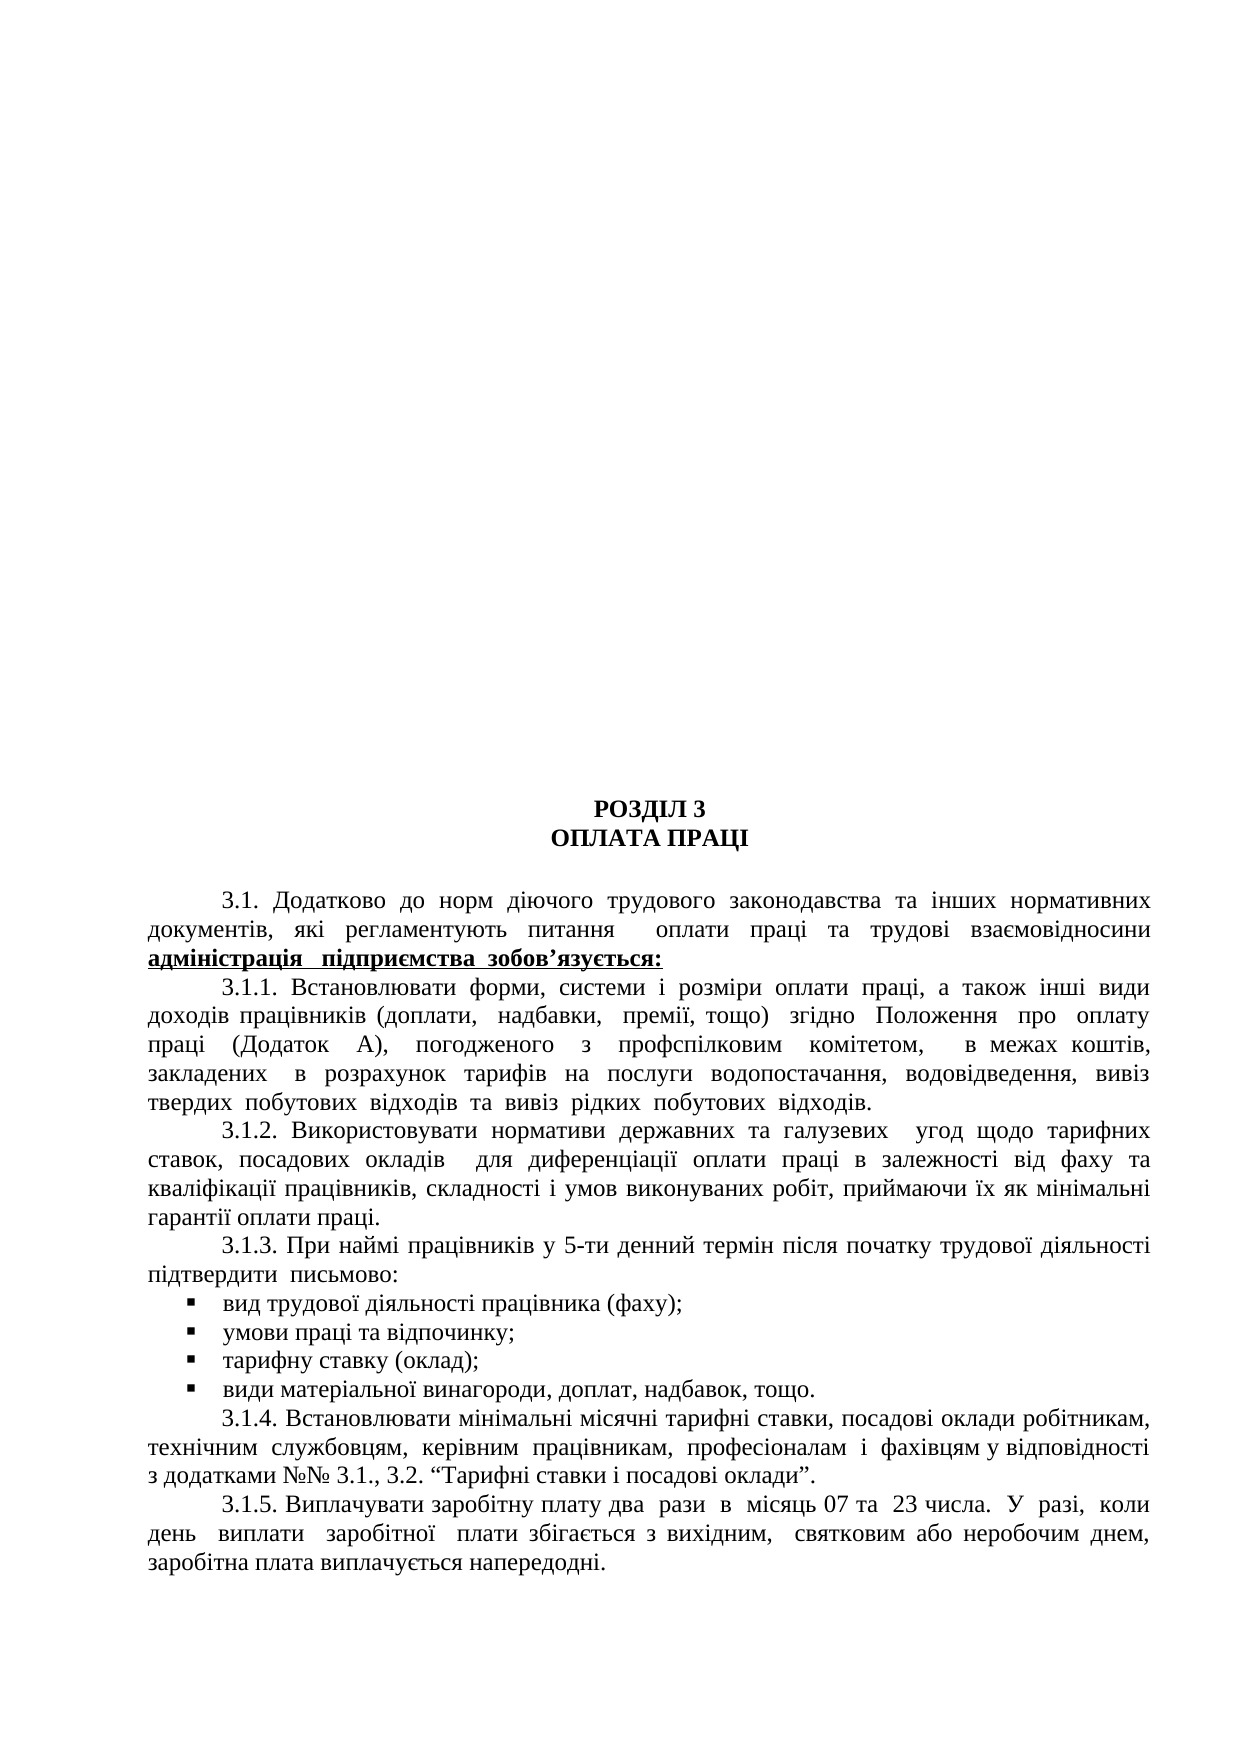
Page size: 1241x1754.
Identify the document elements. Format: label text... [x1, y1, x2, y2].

text 3.1.4. Встановлювати мінімальні місячні тарифні ставки, посадові оклади робітникам, технічним службовцям, керівним працівникам, професіоналам і фахівцям у відповідності з додатками №№ 3.1., 3.2. “Тарифні ставки і посадові оклади”. [148, 1403, 1152, 1489]
text ОПЛАТА ПРАЦІ [148, 823, 1152, 852]
text 3.1.3. При наймі працівників у 5-ти денний термін після початку трудової діяльності підтвердити письмово: [148, 1231, 1152, 1288]
list тарифну ставку (оклад); [185, 1346, 1152, 1374]
text 3.1.5. Виплачувати заробітну плату два рази в місяць 07 та 23 числа. У разі, коли день виплати заробітної плати збігається з вихідним, святковим або неробочим днем, заробітна плата виплачується напередодні. [148, 1489, 1152, 1576]
text 3.1.1. Встановлювати форми, системи і розміри оплати праці, а також інші види доходів працівників (доплати, надбавки, премії, тощо) згідно Положення про оплату праці (Додаток А), погодженого з профспілковим комітетом, в межах коштів, закладених в розрахунок тарифів на послуги водопостачання, водовідведення, вивіз твердих побутових відходів та вивіз рідких побутових відходів. [148, 972, 1152, 1116]
list вид трудової діяльності працівника (фаху); [185, 1288, 1152, 1317]
text РОЗДІЛ 3 [148, 794, 1152, 823]
list види матеріальної винагороди, доплат, надбавок, тощо. [185, 1374, 1152, 1403]
text 3.1.2. Використовувати нормативи державних та галузевих угод щодо тарифних ставок, посадових окладів для диференціації оплати праці в залежності від фаху та кваліфікації працівників, складності і умов виконуваних робіт, приймаючи їх як мінімальні гарантії оплати праці. [148, 1116, 1152, 1231]
text 3.1. Додатково до норм діючого трудового законодавства та інших нормативних документів, які регламентують питання оплати праці та трудові взаємовідносини адміністрація підприємства зобов’язується: [148, 886, 1152, 972]
list умови праці та відпочинку; [185, 1317, 1152, 1346]
